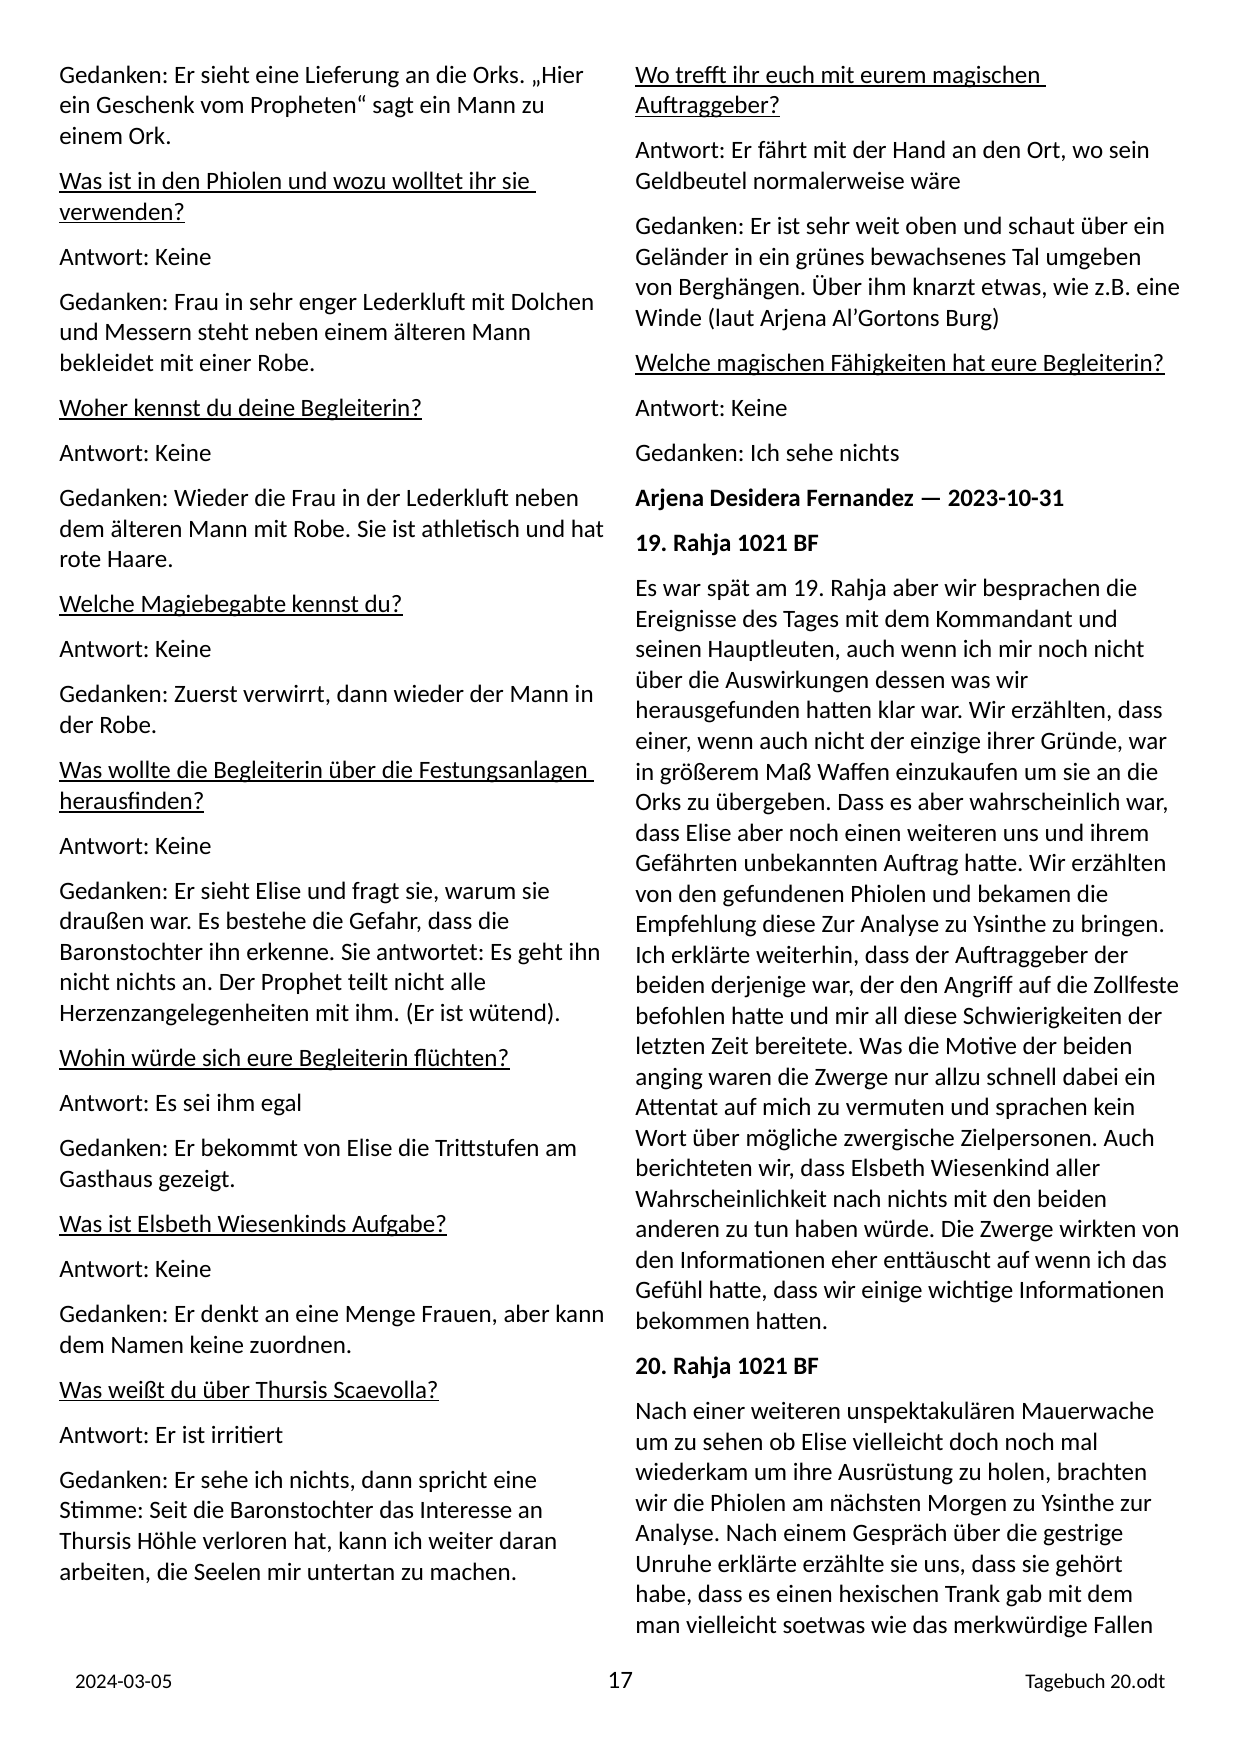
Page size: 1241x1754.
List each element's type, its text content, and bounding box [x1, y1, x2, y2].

text Antwort: Keine [59, 241, 605, 271]
text Antwort: Es sei ihm egal [59, 1087, 605, 1118]
text Antwort: Keine [635, 392, 1181, 423]
text 19. Rahja 1021 BF [635, 527, 1181, 558]
text Antwort: Keine [59, 437, 605, 468]
text Gedanken: Ich sehe nichts [635, 437, 1181, 468]
text Wohin würde sich eure Begleiterin flüchten? [59, 1042, 605, 1073]
text Antwort: Keine [59, 1253, 605, 1284]
text Nach einer weiteren unspektakulären Mauerwache um zu sehen ob Elise vielleicht doch noch mal wiederkam um ihre Ausrüstung zu holen, brachten wir die Phiolen am nächsten Morgen zu Ysinthe zur Analyse. Nach einem Gespräch über die gestrige Unruhe erklärte erzählte sie uns, dass sie gehört habe, dass es einen hexischen Trank gab mit dem man vielleicht soetwas wie das merkwürdige Fallen [635, 1395, 1181, 1639]
text Gedanken: Er denkt an eine Menge Frauen, aber kann dem Namen keine zuordnen. [59, 1298, 605, 1359]
text Antwort: Keine [59, 633, 605, 664]
text Welche magischen Fähigkeiten hat eure Begleiterin? [635, 347, 1181, 377]
text Antwort: Er ist irritiert [59, 1419, 605, 1449]
text Arjena Desidera Fernandez — 2023-10-31 [635, 482, 1181, 513]
text Gedanken: Er sieht Elise und fragt sie, warum sie draußen war. Es bestehe die Gefahr, dass die Baronstochter ihn erkenne. Sie antwortet: Es geht ihn nicht nichts an. Der Prophet teilt nicht alle Herzenzangelegenheiten mit ihm. (Er ist wütend). [59, 875, 605, 1028]
text Es war spät am 19. Rahja aber wir besprachen die Ereignisse des Tages mit dem Kommandant und seinen Hauptleuten, auch wenn ich mir noch nicht über die Auswirkungen dessen was wir herausgefunden hatten klar war. Wir erzählten, dass einer, wenn auch nicht der einzige ihrer Gründe, war in größerem Maß Waffen einzukaufen um sie an die Orks zu übergeben. Dass es aber wahrscheinlich war, dass Elise aber noch einen weiteren uns und ihrem Gefährten unbekannten Auftrag hatte. Wir erzählten von den gefundenen Phiolen und bekamen die Empfehlung diese Zur Analyse zu Ysinthe zu bringen. Ich erklärte weiterhin, dass der Auftraggeber der beiden derjenige war, der den Angriff auf die Zollfeste befohlen hatte und mir all diese Schwierigkeiten der letzten Zeit bereitete. Was die Motive der beiden anging waren die Zwerge nur allzu schnell dabei ein Attentat auf mich zu vermuten und sprachen kein Wort über mögliche zwergische Zielpersonen. Auch berichteten wir, dass Elsbeth Wiesenkind aller Wahrscheinlichkeit nach nichts mit den beiden anderen zu tun haben würde. Die Zwerge wirkten von den Informationen eher enttäuscht auf wenn ich das Gefühl hatte, dass wir einige wichtige Informationen bekommen hatten. [635, 572, 1181, 1336]
text Gedanken: Er bekommt von Elise die Trittstufen am Gasthaus gezeigt. [59, 1132, 605, 1193]
text Gedanken: Frau in sehr enger Lederkluft mit Dolchen und Messern steht neben einem älteren Mann bekleidet mit einer Robe. [59, 286, 605, 377]
text 20. Rahja 1021 BF [635, 1350, 1181, 1381]
text Was wollte die Begleiterin über die Festungsanlagen herausfinden? [59, 754, 605, 815]
text Gedanken: Zuerst verwirrt, dann wieder der Mann in der Robe. [59, 679, 605, 740]
text Gedanken: Wieder die Frau in der Lederkluft neben dem älteren Mann mit Robe. Sie ist athletisch und hat rote Haare. [59, 482, 605, 574]
text Antwort: Keine [59, 830, 605, 860]
text Was weißt du über Thursis Scaevolla? [59, 1374, 605, 1404]
text Antwort: Er fährt mit der Hand an den Ort, wo sein Geldbeutel normalerweise wäre [635, 135, 1181, 196]
text Gedanken: Er sieht eine Lieferung an die Orks. „Hier ein Geschenk vom Propheten“ sagt ein Mann zu einem Ork. [59, 59, 605, 151]
text Wo trefft ihr euch mit eurem magischen Auftraggeber? [635, 59, 1181, 120]
text Was ist Elsbeth Wiesenkinds Aufgabe? [59, 1208, 605, 1238]
text Welche Magiebegabte kennst du? [59, 588, 605, 619]
text Was ist in den Phiolen und wozu wolltet ihr sie verwenden? [59, 165, 605, 226]
text Gedanken: Er sehe ich nichts, dann spricht eine Stimme: Seit die Baronstochter das Interesse an Thursis Höhle verloren hat, kann ich weiter daran arbeiten, die Seelen mir untertan zu machen. [59, 1464, 605, 1586]
text Woher kennst du deine Begleiterin? [59, 392, 605, 423]
text Gedanken: Er ist sehr weit oben und schaut über ein Geländer in ein grünes bewachsenes Tal umgeben von Berghängen. Über ihm knarzt etwas, wie z.B. eine Winde (laut Arjena Al’Gortons Burg) [635, 210, 1181, 332]
